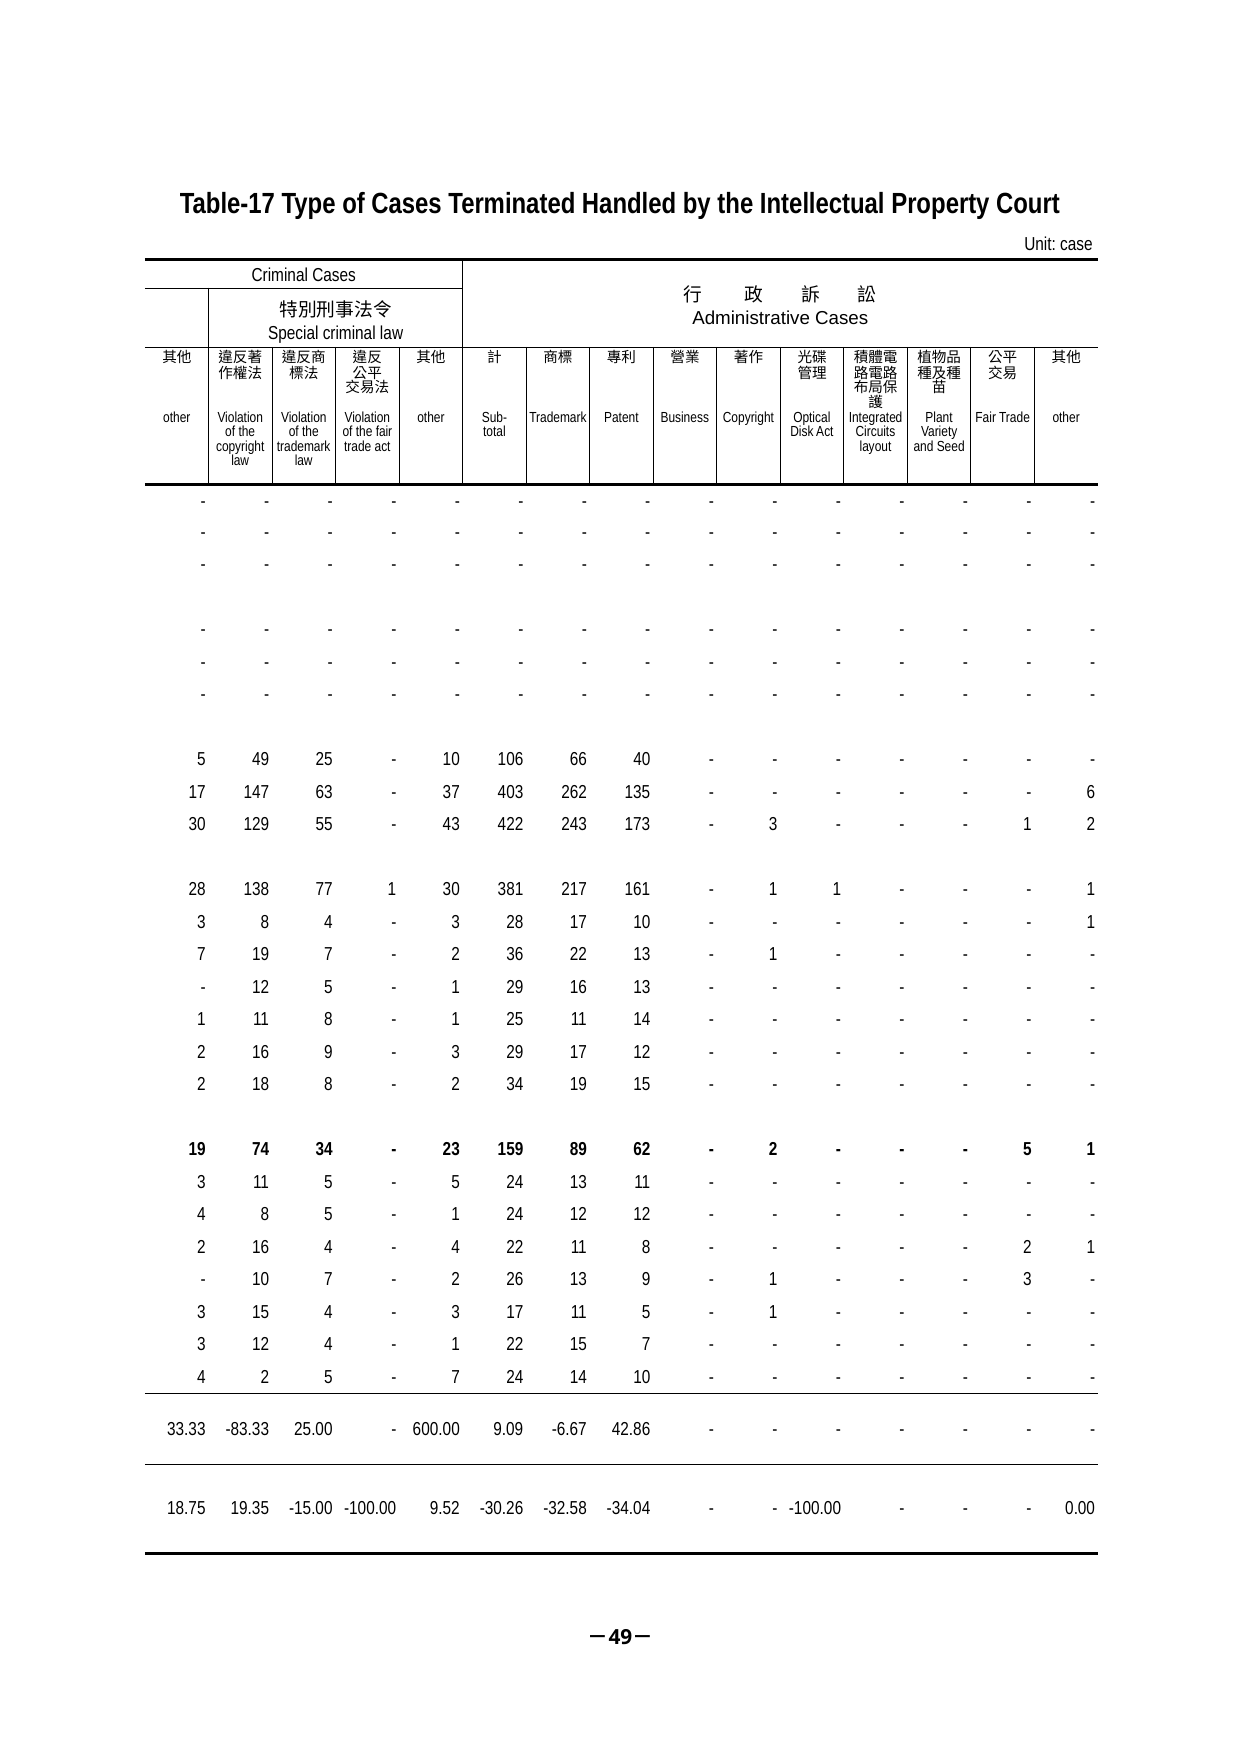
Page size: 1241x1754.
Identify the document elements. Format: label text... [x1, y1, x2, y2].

table_cell [780, 840, 843, 873]
table_cell 55 [272, 808, 335, 840]
table_cell - [335, 1133, 399, 1165]
table_cell - [463, 613, 526, 645]
table_cell - [971, 970, 1034, 1003]
table_cell - [526, 645, 589, 678]
table_cell - [145, 1263, 208, 1295]
table_cell - [907, 1230, 971, 1263]
table_cell - [335, 678, 399, 710]
table_cell - [780, 938, 843, 970]
table_cell 1 [1034, 905, 1098, 938]
table_cell 7 [272, 1263, 335, 1295]
table_cell - [653, 1465, 716, 1552]
table_cell - [653, 1263, 716, 1295]
table_cell 16 [208, 1035, 272, 1068]
table_cell 173 [590, 808, 653, 840]
table_cell - [463, 678, 526, 710]
table_cell 2 [399, 1263, 462, 1295]
table_cell - [844, 486, 907, 515]
table_cell - [907, 1295, 971, 1328]
table_cell - [653, 1295, 716, 1328]
table_cell 19 [526, 1068, 589, 1100]
table_cell [463, 1100, 526, 1133]
table_cell 5 [272, 1198, 335, 1230]
table_cell 1 [1034, 1230, 1098, 1263]
table_cell 14 [526, 1360, 589, 1393]
table_cell - [844, 515, 907, 548]
table_cell [844, 710, 907, 743]
table_cell [208, 840, 272, 873]
table_cell 12 [208, 970, 272, 1003]
table_cell - [844, 1394, 907, 1463]
table_cell 12 [208, 1328, 272, 1360]
table_cell - [653, 808, 716, 840]
table_cell 3 [971, 1263, 1034, 1295]
table_cell - [907, 1003, 971, 1035]
table_cell - [844, 548, 907, 580]
table_cell - [844, 775, 907, 808]
table_cell 15 [208, 1295, 272, 1328]
table_cell [780, 1100, 843, 1133]
table_cell - [335, 613, 399, 645]
table_cell 24 [463, 1360, 526, 1393]
table_cell - [590, 645, 653, 678]
table_cell - [844, 1360, 907, 1393]
table_cell -15.00 [272, 1465, 335, 1552]
text Table-17 Type of Cases Terminated Handled by the Intellectual Property Court [148, 183, 1092, 221]
table_cell 11 [526, 1295, 589, 1328]
table_cell - [653, 486, 716, 515]
table_cell 1 [716, 873, 780, 905]
table_cell 15 [526, 1328, 589, 1360]
table_cell [145, 710, 208, 743]
table_cell - [907, 1133, 971, 1165]
table_cell 18 [208, 1068, 272, 1100]
table_cell - [653, 515, 716, 548]
table_cell - [716, 548, 780, 580]
table_cell [399, 840, 462, 873]
table_cell - [971, 1165, 1034, 1198]
table_cell 74 [208, 1133, 272, 1165]
table_cell - [844, 613, 907, 645]
table_cell - [463, 486, 526, 515]
table_cell [145, 289, 208, 347]
table_cell 29 [463, 970, 526, 1003]
table_cell 1 [971, 808, 1034, 840]
table_cell 17 [526, 1035, 589, 1068]
table_cell 1 [399, 1328, 462, 1360]
table_cell - [844, 743, 907, 775]
table_cell 4 [272, 1328, 335, 1360]
table_cell - [335, 775, 399, 808]
table_cell 2 [716, 1133, 780, 1165]
table_cell 1 [399, 1198, 462, 1230]
table_cell 34 [463, 1068, 526, 1100]
table_cell [590, 1100, 653, 1133]
table_cell 11 [208, 1165, 272, 1198]
table_cell - [1034, 613, 1098, 645]
table_cell [716, 1100, 780, 1133]
table_cell - [145, 486, 208, 515]
table_cell - [907, 486, 971, 515]
table_cell - [907, 613, 971, 645]
table_cell - [399, 548, 462, 580]
table_cell - [145, 548, 208, 580]
table_cell - [971, 873, 1034, 905]
table_cell - [653, 1394, 716, 1463]
table_cell [272, 1100, 335, 1133]
table_cell 1 [716, 938, 780, 970]
table_cell - [463, 645, 526, 678]
table_cell 40 [590, 743, 653, 775]
table_cell - [208, 613, 272, 645]
table_cell 26 [463, 1263, 526, 1295]
table_cell [208, 710, 272, 743]
table_cell 8 [208, 1198, 272, 1230]
table_cell - [780, 905, 843, 938]
table_cell [463, 710, 526, 743]
table_cell 12 [590, 1035, 653, 1068]
table_cell - [399, 515, 462, 548]
table_cell 147 [208, 775, 272, 808]
table_cell [844, 840, 907, 873]
table_cell - [145, 970, 208, 1003]
table_cell - [780, 1230, 843, 1263]
table_cell -83.33 [208, 1394, 272, 1463]
table_cell 7 [399, 1360, 462, 1393]
table_cell 8 [208, 905, 272, 938]
table_cell - [971, 1328, 1034, 1360]
table_cell - [780, 515, 843, 548]
table_cell - [335, 645, 399, 678]
table_cell 1 [716, 1263, 780, 1295]
table_header 行 政 訴 訟 Administrative Cases [463, 261, 1098, 347]
table_cell - [971, 775, 1034, 808]
table_cell - [463, 515, 526, 548]
table_cell 9 [590, 1263, 653, 1295]
table_cell - [716, 486, 780, 515]
table_cell 22 [526, 938, 589, 970]
table_cell - [780, 486, 843, 515]
table_cell - [844, 1465, 907, 1552]
table_cell 2 [1034, 808, 1098, 840]
table_cell - [971, 486, 1034, 515]
table_cell - [1034, 548, 1098, 580]
table_cell - [907, 1263, 971, 1295]
table_cell - [272, 515, 335, 548]
table_cell - [907, 938, 971, 970]
table_cell [590, 580, 653, 613]
table_cell - [399, 678, 462, 710]
table_cell [1034, 580, 1098, 613]
table_cell - [335, 1165, 399, 1198]
table_cell - [653, 1360, 716, 1393]
table_cell - [335, 938, 399, 970]
table_cell - [335, 970, 399, 1003]
table_cell 3 [399, 1295, 462, 1328]
table_cell 其他 other [1035, 348, 1098, 483]
table_cell [208, 580, 272, 613]
table_cell - [907, 905, 971, 938]
table_cell 3 [145, 1328, 208, 1360]
table_cell 2 [399, 938, 462, 970]
table_cell - [716, 515, 780, 548]
table_cell 49 [208, 743, 272, 775]
table_cell - [335, 1198, 399, 1230]
table_cell - [907, 970, 971, 1003]
table_cell [907, 1100, 971, 1133]
table_cell - [907, 1198, 971, 1230]
text Unit: case [148, 221, 1092, 258]
table_cell 5 [272, 1360, 335, 1393]
table_cell 17 [145, 775, 208, 808]
table_cell 1 [1034, 873, 1098, 905]
table_cell - [653, 1003, 716, 1035]
table_cell 3 [145, 1295, 208, 1328]
table_cell - [780, 1394, 843, 1463]
table_cell 19 [208, 938, 272, 970]
table_cell - [272, 678, 335, 710]
table_cell - [844, 1328, 907, 1360]
table_cell [145, 840, 208, 873]
table_cell 5 [590, 1295, 653, 1328]
table_cell [653, 840, 716, 873]
table_cell 30 [145, 808, 208, 840]
table_cell 8 [272, 1003, 335, 1035]
table_cell 77 [272, 873, 335, 905]
table_cell 3 [145, 1165, 208, 1198]
table_cell 特別刑事法令 Special criminal law [209, 289, 462, 347]
table_cell [716, 840, 780, 873]
table_cell - [1034, 1165, 1098, 1198]
table_cell 1 [335, 873, 399, 905]
table_cell 36 [463, 938, 526, 970]
table_cell [335, 840, 399, 873]
table_cell 16 [208, 1230, 272, 1263]
table_cell - [653, 905, 716, 938]
table_cell 7 [145, 938, 208, 970]
table_cell -100.00 [335, 1465, 399, 1552]
table_cell 13 [526, 1165, 589, 1198]
table_cell 公平 交易 Fair Trade [971, 348, 1034, 483]
table_cell - [716, 1360, 780, 1393]
table_cell 138 [208, 873, 272, 905]
table_cell 161 [590, 873, 653, 905]
table_cell - [653, 1035, 716, 1068]
table_cell [590, 840, 653, 873]
table_cell 28 [463, 905, 526, 938]
table_cell 23 [399, 1133, 462, 1165]
table_cell 11 [590, 1165, 653, 1198]
table_cell - [145, 613, 208, 645]
table_cell 2 [399, 1068, 462, 1100]
table_cell - [844, 1165, 907, 1198]
table_cell [971, 710, 1034, 743]
table_cell 4 [272, 905, 335, 938]
table_cell - [716, 1328, 780, 1360]
table_cell 2 [145, 1035, 208, 1068]
table_cell - [526, 678, 589, 710]
table_cell - [780, 1263, 843, 1295]
table_cell - [780, 743, 843, 775]
table_cell [526, 1100, 589, 1133]
table_cell 6 [1034, 775, 1098, 808]
table_cell - [335, 515, 399, 548]
table_cell 16 [526, 970, 589, 1003]
table_cell 129 [208, 808, 272, 840]
table_cell - [971, 1035, 1034, 1068]
table_cell - [907, 1360, 971, 1393]
table_cell 28 [145, 873, 208, 905]
table_cell - [971, 1295, 1034, 1328]
table_cell -32.58 [526, 1465, 589, 1552]
table_cell - [780, 1165, 843, 1198]
table_cell - [335, 808, 399, 840]
table_cell - [716, 645, 780, 678]
table_cell 63 [272, 775, 335, 808]
table_cell [463, 840, 526, 873]
table_cell - [844, 678, 907, 710]
table_cell 5 [399, 1165, 462, 1198]
table_cell - [653, 1165, 716, 1198]
table_cell - [399, 486, 462, 515]
table_cell 11 [208, 1003, 272, 1035]
table_cell [335, 580, 399, 613]
table_cell 62 [590, 1133, 653, 1165]
table_cell - [653, 548, 716, 580]
table_cell 15 [590, 1068, 653, 1100]
table_cell [208, 1100, 272, 1133]
table_cell [780, 580, 843, 613]
table_cell [780, 710, 843, 743]
table_cell - [399, 613, 462, 645]
table_cell 13 [590, 970, 653, 1003]
table_cell [653, 710, 716, 743]
table_cell 著作 Copyright [717, 348, 780, 483]
table_cell 計 Sub- total [463, 348, 526, 483]
table_cell - [335, 1394, 399, 1463]
table_cell - [335, 1263, 399, 1295]
table_cell - [526, 486, 589, 515]
table_cell 2 [208, 1360, 272, 1393]
table_cell -6.67 [526, 1394, 589, 1463]
table_cell - [971, 645, 1034, 678]
table_cell [399, 1100, 462, 1133]
table_cell 4 [145, 1198, 208, 1230]
table_cell 4 [145, 1360, 208, 1393]
table_cell [526, 710, 589, 743]
table_cell [335, 710, 399, 743]
table_cell - [653, 873, 716, 905]
table_cell - [463, 548, 526, 580]
table_cell - [335, 1068, 399, 1100]
table_cell - [590, 678, 653, 710]
table_cell 4 [399, 1230, 462, 1263]
table_cell - [844, 873, 907, 905]
table_cell - [590, 486, 653, 515]
table_cell - [1034, 515, 1098, 548]
table_cell - [1034, 1328, 1098, 1360]
table_cell - [590, 515, 653, 548]
table_cell 25 [463, 1003, 526, 1035]
table_cell - [1034, 743, 1098, 775]
table_cell 42.86 [590, 1394, 653, 1463]
table_cell 422 [463, 808, 526, 840]
table_cell - [780, 808, 843, 840]
table_cell 1 [399, 1003, 462, 1035]
table_cell - [844, 970, 907, 1003]
table_cell [844, 1100, 907, 1133]
table_cell - [526, 613, 589, 645]
table_cell - [907, 515, 971, 548]
table_cell - [907, 678, 971, 710]
table_cell 43 [399, 808, 462, 840]
table_cell - [907, 548, 971, 580]
table_cell - [780, 1068, 843, 1100]
table_cell - [716, 905, 780, 938]
table_cell 光碟 管理 Optical Disk Act [781, 348, 843, 483]
table_cell 違反 公平 交易法 Violation of the fair trade act [336, 348, 399, 483]
table_cell - [716, 1035, 780, 1068]
table_cell - [335, 486, 399, 515]
table_cell - [272, 486, 335, 515]
table_cell 2 [145, 1230, 208, 1263]
table_cell [145, 580, 208, 613]
table_cell 5 [971, 1133, 1034, 1165]
table_cell - [907, 1328, 971, 1360]
table_cell - [716, 1003, 780, 1035]
table_cell [335, 1100, 399, 1133]
table_cell 3 [399, 905, 462, 938]
table_cell 13 [590, 938, 653, 970]
table_cell [463, 580, 526, 613]
table_cell 違反著 作權法 Violation of the copyright law [209, 348, 272, 483]
table_cell - [335, 1295, 399, 1328]
table_cell 1 [145, 1003, 208, 1035]
table_cell 違反商 標法 Violation of the trademark law [273, 348, 335, 483]
table_header Criminal Cases [145, 261, 462, 288]
table_cell - [780, 613, 843, 645]
table_cell 17 [463, 1295, 526, 1328]
table_cell - [971, 743, 1034, 775]
table_cell 營業 Business [654, 348, 716, 483]
table_cell - [653, 678, 716, 710]
table_cell 5 [145, 743, 208, 775]
table_cell - [844, 1295, 907, 1328]
table_cell [716, 580, 780, 613]
table_cell - [844, 1198, 907, 1230]
table_cell 135 [590, 775, 653, 808]
table_cell - [335, 743, 399, 775]
table_cell 262 [526, 775, 589, 808]
table_cell - [780, 645, 843, 678]
table_cell 24 [463, 1198, 526, 1230]
table_cell - [653, 1328, 716, 1360]
table_cell 14 [590, 1003, 653, 1035]
table_cell [590, 710, 653, 743]
table_cell - [716, 1230, 780, 1263]
table_cell [971, 1100, 1034, 1133]
table_cell [844, 580, 907, 613]
table_cell 1 [780, 873, 843, 905]
table_cell - [716, 613, 780, 645]
table_cell 1 [1034, 1133, 1098, 1165]
table_cell 30 [399, 873, 462, 905]
table_cell - [907, 1394, 971, 1463]
table_cell - [653, 743, 716, 775]
table_cell - [780, 970, 843, 1003]
table_cell - [716, 1198, 780, 1230]
table_cell - [145, 515, 208, 548]
table_cell - [971, 613, 1034, 645]
table_cell 37 [399, 775, 462, 808]
table_cell 25.00 [272, 1394, 335, 1463]
table_cell - [844, 1263, 907, 1295]
table_cell - [335, 548, 399, 580]
table_cell [907, 710, 971, 743]
table_cell - [716, 1394, 780, 1463]
table_cell 24 [463, 1165, 526, 1198]
table_cell 0.00 [1034, 1465, 1098, 1552]
table_cell - [971, 905, 1034, 938]
table_cell - [971, 548, 1034, 580]
table_cell - [844, 938, 907, 970]
table_cell 9 [272, 1035, 335, 1068]
table_cell - [1034, 1295, 1098, 1328]
table_cell 其他 other [145, 348, 208, 483]
table_cell - [1034, 1068, 1098, 1100]
table_cell - [653, 1068, 716, 1100]
table_cell 33.33 [145, 1394, 208, 1463]
table_cell - [145, 678, 208, 710]
table_cell - [780, 1035, 843, 1068]
table_cell 381 [463, 873, 526, 905]
table_cell - [335, 1328, 399, 1360]
table_cell - [653, 613, 716, 645]
table_cell 10 [208, 1263, 272, 1295]
table_cell - [653, 938, 716, 970]
table_cell 8 [272, 1068, 335, 1100]
table_cell -34.04 [590, 1465, 653, 1552]
table_cell 3 [145, 905, 208, 938]
table_cell - [1034, 1003, 1098, 1035]
table_cell - [1034, 1360, 1098, 1393]
table_cell 19.35 [208, 1465, 272, 1552]
table_cell 10 [590, 1360, 653, 1393]
table_cell - [208, 515, 272, 548]
table_cell - [971, 1198, 1034, 1230]
table_cell - [971, 515, 1034, 548]
table_cell [653, 1100, 716, 1133]
table_cell [907, 840, 971, 873]
table_cell [399, 580, 462, 613]
table_cell - [907, 743, 971, 775]
table_cell 106 [463, 743, 526, 775]
table_cell [1034, 710, 1098, 743]
table_cell - [590, 613, 653, 645]
table_cell - [526, 515, 589, 548]
table_cell 1 [716, 1295, 780, 1328]
table_cell 2 [971, 1230, 1034, 1263]
table_cell [653, 580, 716, 613]
table_cell 9.09 [463, 1394, 526, 1463]
table_cell - [907, 775, 971, 808]
table_cell 600.00 [399, 1394, 462, 1463]
table_cell - [208, 486, 272, 515]
table_cell 217 [526, 873, 589, 905]
table_cell 89 [526, 1133, 589, 1165]
table_cell - [971, 678, 1034, 710]
table_cell - [1034, 678, 1098, 710]
table_cell - [1034, 1035, 1098, 1068]
table_cell - [907, 1465, 971, 1552]
table_cell [399, 710, 462, 743]
table_cell - [145, 645, 208, 678]
table_cell 3 [716, 808, 780, 840]
table_cell - [780, 548, 843, 580]
table_cell - [272, 548, 335, 580]
table_cell 11 [526, 1003, 589, 1035]
table_cell - [844, 1230, 907, 1263]
table_cell 商標 Trademark [527, 348, 589, 483]
table_cell - [844, 1035, 907, 1068]
table_cell 22 [463, 1328, 526, 1360]
table_cell - [335, 1360, 399, 1393]
table_cell 8 [590, 1230, 653, 1263]
table_cell - [907, 1035, 971, 1068]
table_cell - [526, 548, 589, 580]
table_cell 12 [590, 1198, 653, 1230]
table_cell - [971, 1068, 1034, 1100]
table_cell 25 [272, 743, 335, 775]
table_cell [272, 710, 335, 743]
table_cell 18.75 [145, 1465, 208, 1552]
table_cell [716, 710, 780, 743]
table_cell 66 [526, 743, 589, 775]
table_cell 3 [399, 1035, 462, 1068]
table_cell - [716, 1465, 780, 1552]
table_cell - [907, 1068, 971, 1100]
table_cell 243 [526, 808, 589, 840]
table_cell - [844, 808, 907, 840]
table_cell - [653, 645, 716, 678]
table_cell 2 [145, 1068, 208, 1100]
table_cell - [1034, 1394, 1098, 1463]
table_cell - [907, 645, 971, 678]
table_cell - [335, 1230, 399, 1263]
table_cell 10 [399, 743, 462, 775]
table_cell - [780, 1295, 843, 1328]
table_cell 植物品 種及種 苗 Plant Variety and Seed [908, 348, 970, 483]
table_cell - [653, 1133, 716, 1165]
table_cell - [971, 1003, 1034, 1035]
table_cell - [844, 905, 907, 938]
table_cell - [1034, 970, 1098, 1003]
table_cell [145, 1100, 208, 1133]
table_cell 專利 Patent [590, 348, 653, 483]
table_cell [272, 580, 335, 613]
table_cell 5 [272, 1165, 335, 1198]
table_cell - [716, 970, 780, 1003]
table_cell -30.26 [463, 1465, 526, 1552]
table_cell [526, 580, 589, 613]
table_cell [272, 840, 335, 873]
table_cell 積體電 路電路 布局保 護 Integrated Circuits layout [844, 348, 907, 483]
table_cell - [716, 678, 780, 710]
table_cell - [716, 1068, 780, 1100]
table_cell - [590, 548, 653, 580]
table_cell - [335, 1035, 399, 1068]
table_cell - [653, 1198, 716, 1230]
table_cell 7 [272, 938, 335, 970]
table_cell - [272, 613, 335, 645]
table_cell - [1034, 486, 1098, 515]
table_cell 10 [590, 905, 653, 938]
table_cell 1 [399, 970, 462, 1003]
table_cell - [653, 1230, 716, 1263]
table_cell - [208, 645, 272, 678]
table_cell [1034, 1100, 1098, 1133]
table_cell 其他 other [400, 348, 462, 483]
table_cell - [335, 1003, 399, 1035]
table_cell - [399, 645, 462, 678]
table_cell - [208, 548, 272, 580]
table_cell 11 [526, 1230, 589, 1263]
table_cell - [780, 775, 843, 808]
table_cell - [780, 1003, 843, 1035]
table_cell [1034, 840, 1098, 873]
table_cell -100.00 [780, 1465, 843, 1552]
table_cell - [780, 1198, 843, 1230]
table_cell 12 [526, 1198, 589, 1230]
table_cell 29 [463, 1035, 526, 1068]
table_cell - [716, 775, 780, 808]
table_cell [971, 840, 1034, 873]
table_cell 13 [526, 1263, 589, 1295]
table_cell - [716, 743, 780, 775]
table_cell - [653, 970, 716, 1003]
table_cell - [208, 678, 272, 710]
table_cell - [971, 1465, 1034, 1552]
table_cell - [844, 1003, 907, 1035]
table_cell [907, 580, 971, 613]
table_cell - [907, 808, 971, 840]
table_cell 5 [272, 970, 335, 1003]
table_cell - [971, 938, 1034, 970]
table_cell - [907, 1165, 971, 1198]
table_cell 19 [145, 1133, 208, 1165]
table_cell 34 [272, 1133, 335, 1165]
table_cell - [653, 775, 716, 808]
table_cell - [780, 1133, 843, 1165]
table_cell - [844, 1133, 907, 1165]
table_cell - [907, 873, 971, 905]
table_cell 7 [590, 1328, 653, 1360]
table_cell 9.52 [399, 1465, 462, 1552]
table_cell - [335, 905, 399, 938]
table_cell - [1034, 645, 1098, 678]
table_cell - [272, 645, 335, 678]
table_cell 4 [272, 1230, 335, 1263]
table_cell [526, 840, 589, 873]
table_cell - [971, 1360, 1034, 1393]
table_cell - [1034, 938, 1098, 970]
table_cell - [844, 1068, 907, 1100]
table_cell - [780, 1360, 843, 1393]
table_cell - [780, 678, 843, 710]
table_cell - [716, 1165, 780, 1198]
table_cell - [780, 1328, 843, 1360]
table_cell - [971, 1394, 1034, 1463]
table_cell [971, 580, 1034, 613]
table_cell 403 [463, 775, 526, 808]
table_cell 159 [463, 1133, 526, 1165]
table_cell 22 [463, 1230, 526, 1263]
table_cell 4 [272, 1295, 335, 1328]
table_cell - [1034, 1263, 1098, 1295]
table_cell 17 [526, 905, 589, 938]
table_cell - [844, 645, 907, 678]
table_cell - [1034, 1198, 1098, 1230]
